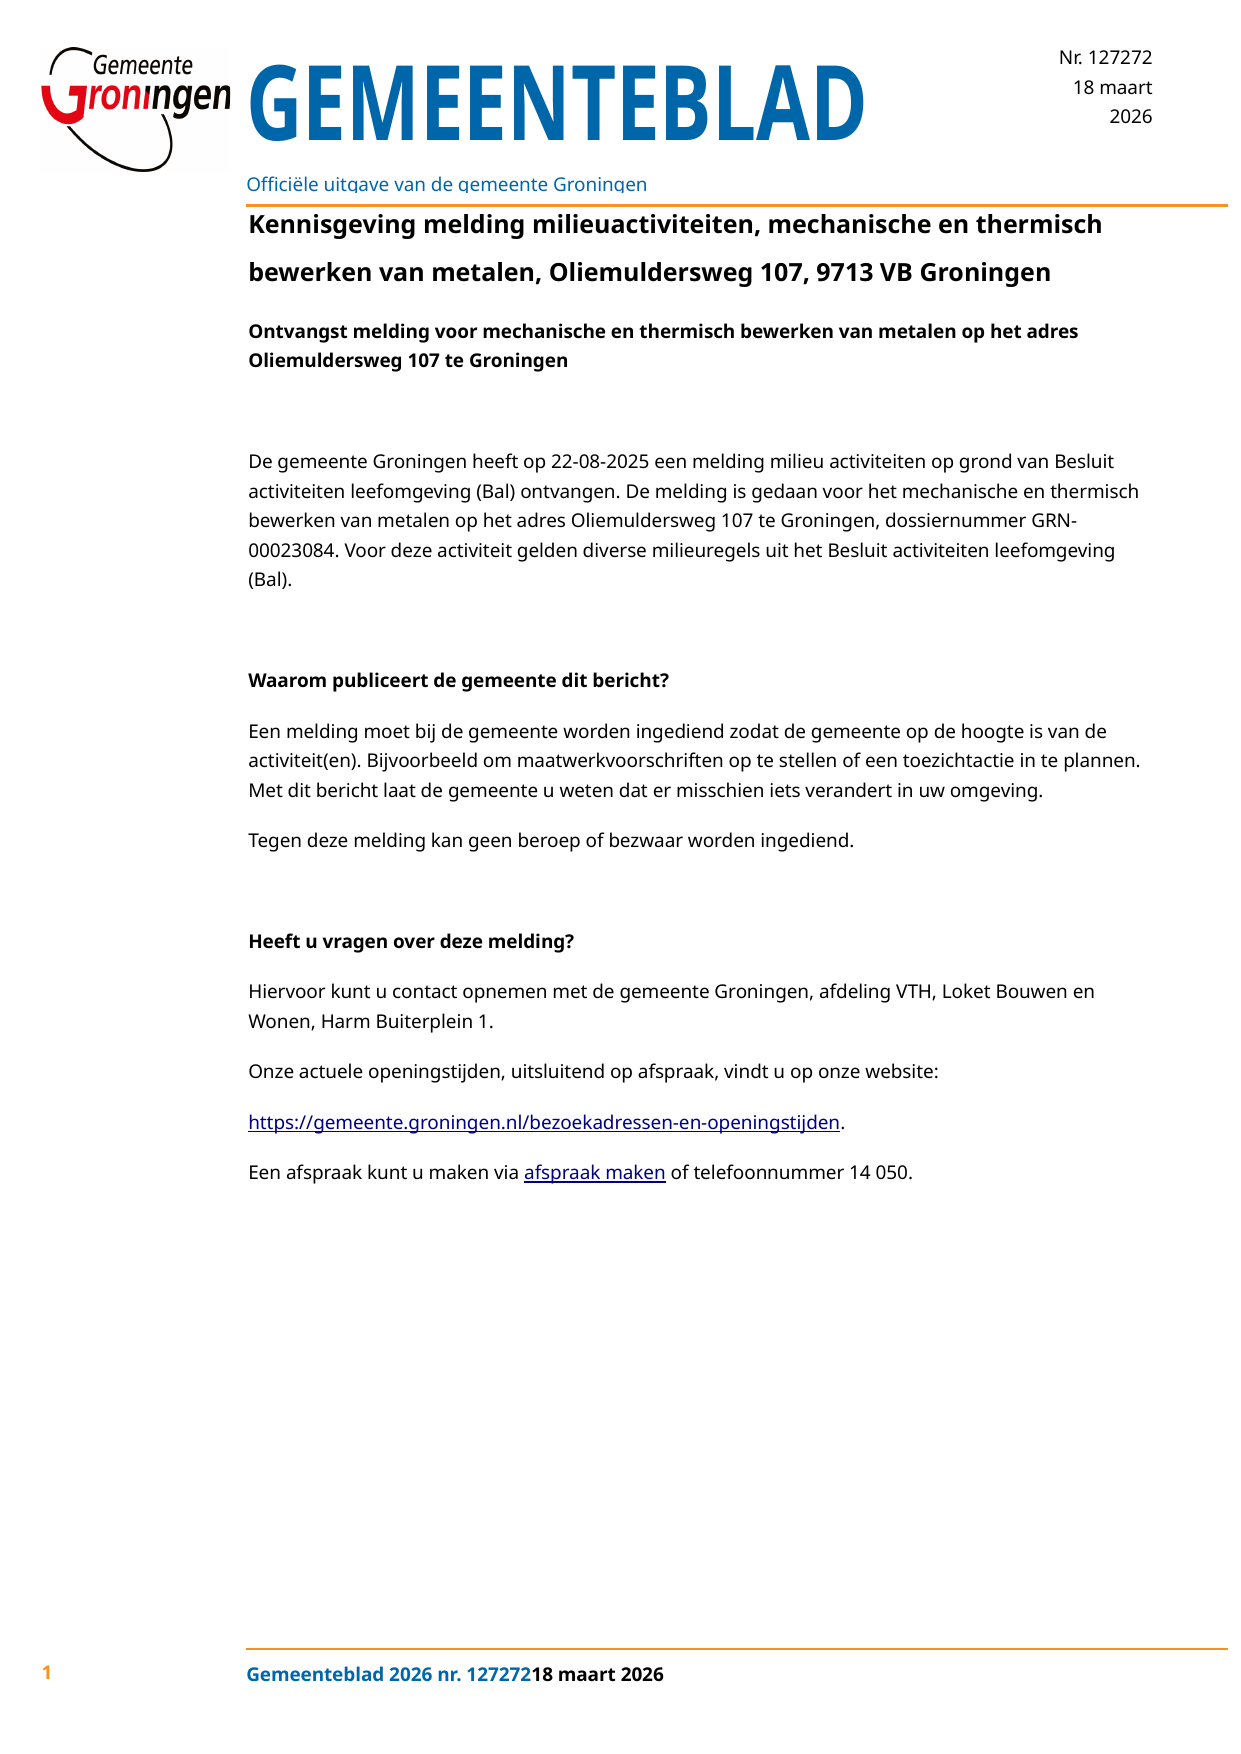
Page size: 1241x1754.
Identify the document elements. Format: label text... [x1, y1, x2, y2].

text Waarom publiceert de gemeente dit bericht? [248, 667, 1152, 693]
text Hiervoor kunt u contact opnemen met de gemeente Groningen, afdeling VTH, Loket Bouwen en Wonen, Harm Buiterplein 1. [248, 979, 1152, 1034]
text Onze actuele openingstijden, uitsluitend op afspraak, vindt u op onze website: [248, 1059, 1152, 1084]
text Kennisgeving melding milieuactiviteiten, mechanische en thermisch bewerken van metalen, Oliemuldersweg 107, 9713 VB Groningen [248, 207, 1152, 288]
text Een melding moet bij de gemeente worden ingediend zodat de gemeente op de hoogte is van de activiteit(en). Bijvoorbeeld om maatwerkvoorschriften op te stellen of een toezichtactie in te plannen. Met dit bericht laat de gemeente u weten dat er misschien iets verandert in uw omgeving. [248, 718, 1152, 803]
text Tegen deze melding kan geen beroep of bezwaar worden ingediend. [248, 827, 1152, 853]
text Een afspraak kunt u maken via afspraak maken of telefoonnummer 14 050. [248, 1159, 1152, 1185]
text https://gemeente.groningen.nl/bezoekadressen-en-openingstijden. [248, 1109, 1152, 1135]
picture [41, 47, 231, 172]
text Ontvangst melding voor mechanische en thermisch bewerken van metalen op het adres Oliemuldersweg 107 te Groningen [248, 318, 1152, 373]
text De gemeente Groningen heeft op 22-08-2025 een melding milieu activiteiten op grond van Besluit activiteiten leefomgeving (Bal) ontvangen. De melding is gedaan voor het mechanische en thermisch bewerken van metalen op het adres Oliemuldersweg 107 te Groningen, dossiernummer GRN-00023084. Voor deze activiteit gelden diverse milieuregels uit het Besluit activiteiten leefomgeving (Bal). [248, 448, 1152, 592]
text Heeft u vragen over deze melding? [248, 928, 1152, 954]
